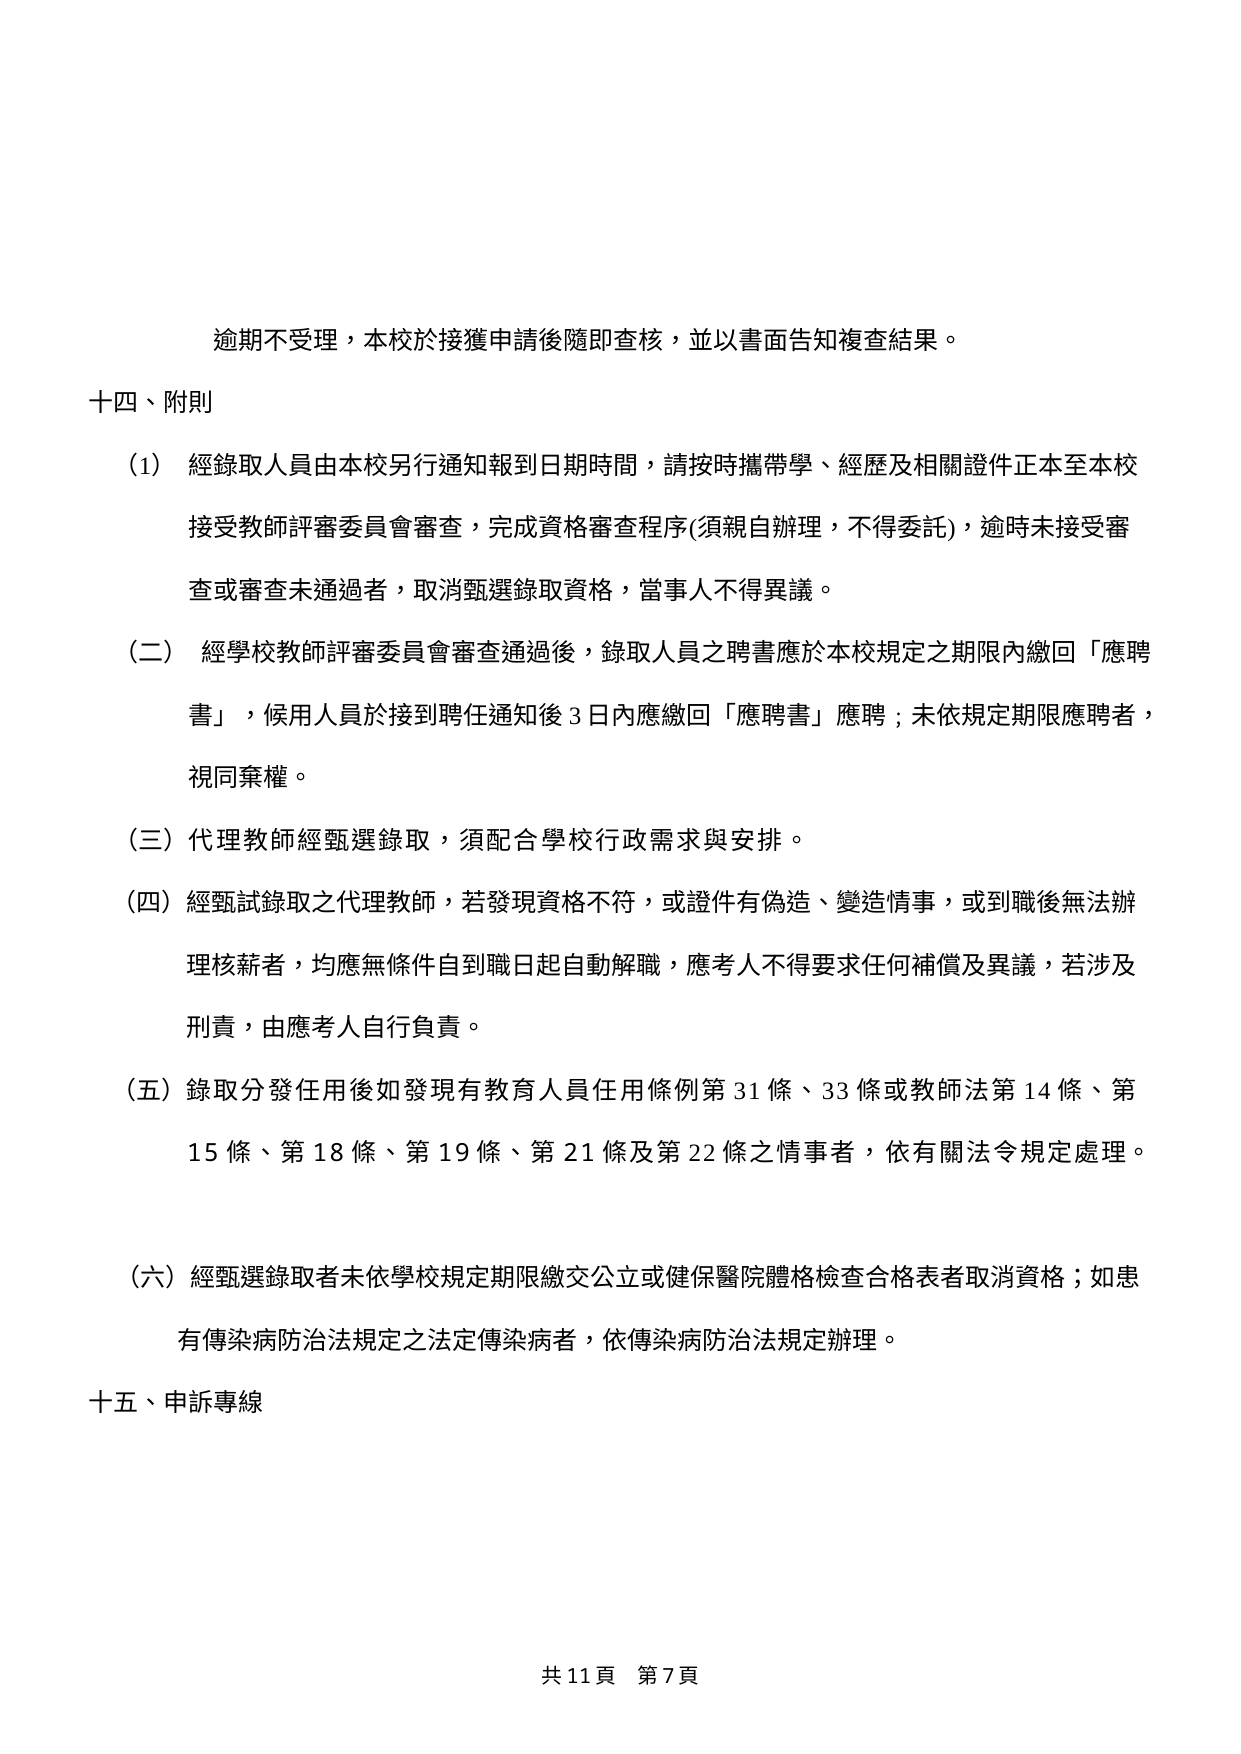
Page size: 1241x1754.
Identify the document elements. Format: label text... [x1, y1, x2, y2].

text （六）經甄選錄取者未依學校規定期限繳交公立或健保醫院體格檢查合格表者取消資格；如患有傳染病防治法規定之法定傳染病者，依傳染病防治法規定辦理。 [115, 1234, 1152, 1359]
text （五）錄取分發任用後如發現有教育人員任用條例第31條、33條或教師法第14條、第15條、第18條、第19條、第21條及第22條之情事者，依有關法令規定處理。 [112, 1047, 1152, 1234]
text 十四、附則 [89, 359, 1152, 422]
text 逾期不受理，本校於接獲申請後隨即查核，並以書面告知複查結果。 [214, 297, 1152, 359]
text （三）代理教師經甄選錄取，須配合學校行政需求與安排。 [89, 797, 1152, 859]
text 接受教師評審委員會審查，完成資格審查程序(須親自辦理，不得委託)，逾時未接受審查或審查未通過者，取消甄選錄取資格，當事人不得異議。 [189, 484, 1152, 609]
text （四）經甄試錄取之代理教師，若發現資格不符，或證件有偽造、變造情事，或到職後無法辦理核薪者，均應無條件自到職日起自動解職，應考人不得要求任何補償及異議，若涉及刑責，由應考人自行負責。 [112, 859, 1152, 1047]
text （二） 經學校教師評審委員會審查通過後，錄取人員之聘書應於本校規定之期限內繳回「應聘書」，候用人員於接到聘任通知後3日內應繳回「應聘書」應聘﹔未依規定期限應聘者，視同棄權。 [114, 609, 1152, 797]
text 十五、申訴專線 [89, 1359, 1152, 1422]
list 經錄取人員由本校另行通知報到日期時間，請按時攜帶學、經歷及相關證件正本至本校 [114, 422, 1152, 484]
